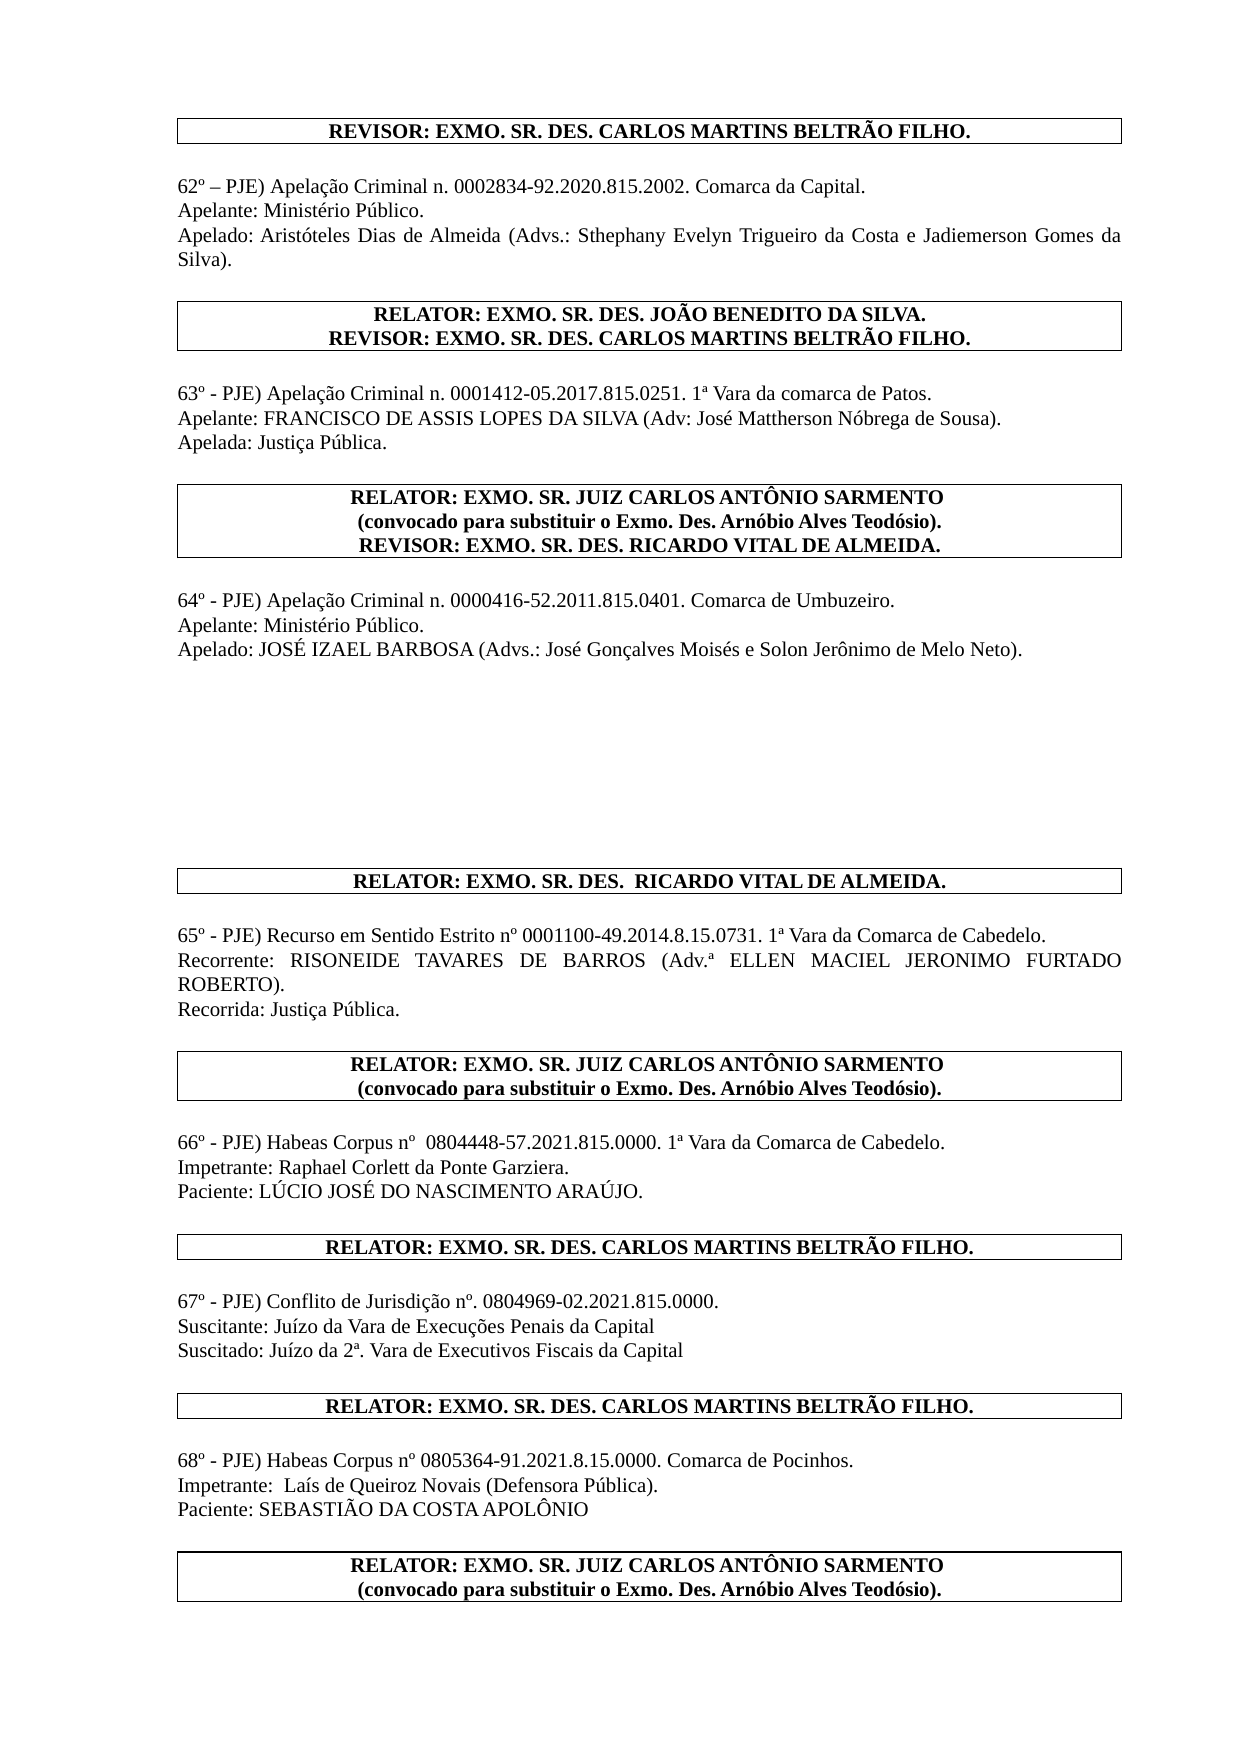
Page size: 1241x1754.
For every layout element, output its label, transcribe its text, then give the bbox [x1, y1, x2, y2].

text Impetrante: Raphael Corlett da Ponte Garziera. [177, 1155, 1122, 1179]
text Paciente: SEBASTIÃO DA COSTA APOLÔNIO [177, 1497, 1122, 1521]
text Apelada: Justiça Pública. [177, 430, 1122, 454]
text Apelante: Ministério Público. [177, 612, 1122, 637]
text RELATOR: EXMO. SR. JUIZ CARLOS ANTÔNIO SARMENTO [178, 485, 1121, 508]
text Apelante: FRANCISCO DE ASSIS LOPES DA SILVA (Adv: José Mattherson Nóbrega de Sousa). [177, 405, 1122, 429]
text (convocado para substituir o Exmo. Des. Arnóbio Alves Teodósio). [178, 1576, 1121, 1601]
text 62º – PJE) Apelação Criminal n. 0002834-92.2020.815.2002. Comarca da Capital. [177, 174, 1122, 198]
text REVISOR: EXMO. SR. DES. CARLOS MARTINS BELTRÃO FILHO. [178, 119, 1121, 143]
text 67º - PJE) Conflito de Jurisdição nº. 0804969-02.2021.815.0000. [177, 1289, 1122, 1313]
text 66º - PJE) Habeas Corpus nº 0804448-57.2021.815.0000. 1ª Vara da Comarca de Cabedelo. [177, 1130, 1122, 1154]
text RELATOR: EXMO. SR. JUIZ CARLOS ANTÔNIO SARMENTO [178, 1052, 1121, 1074]
text REVISOR: EXMO. SR. DES. RICARDO VITAL DE ALMEIDA. [178, 532, 1121, 557]
text Apelante: Ministério Público. [177, 198, 1122, 222]
text 63º - PJE) Apelação Criminal n. 0001412-05.2017.815.0251. 1ª Vara da comarca de Patos. [177, 381, 1122, 405]
text (convocado para substituir o Exmo. Des. Arnóbio Alves Teodósio). [178, 508, 1121, 532]
text 68º - PJE) Habeas Corpus nº 0805364-91.2021.8.15.0000. Comarca de Pocinhos. [177, 1448, 1122, 1472]
text Apelado: Aristóteles Dias de Almeida (Advs.: Sthephany Evelyn Trigueiro da Costa e Jadiemerson Gomes da Silva). [177, 223, 1122, 271]
text RELATOR: EXMO. SR. DES. JOÃO BENEDITO DA SILVA. [178, 302, 1121, 325]
text RELATOR: EXMO. SR. DES. CARLOS MARTINS BELTRÃO FILHO. [178, 1235, 1121, 1259]
text Apelado: JOSÉ IZAEL BARBOSA (Advs.: José Gonçalves Moisés e Solon Jerônimo de Melo Neto). [177, 637, 1122, 661]
text 65º - PJE) Recurso em Sentido Estrito nº 0001100-49.2014.8.15.0731. 1ª Vara da Comarca de Cabedelo. [177, 923, 1122, 947]
text RELATOR: EXMO. SR. DES. CARLOS MARTINS BELTRÃO FILHO. [178, 1394, 1121, 1418]
text Recorrida: Justiça Pública. [177, 996, 1122, 1021]
text RELATOR: EXMO. SR. JUIZ CARLOS ANTÔNIO SARMENTO [178, 1553, 1121, 1576]
text 64º - PJE) Apelação Criminal n. 0000416-52.2011.815.0401. Comarca de Umbuzeiro. [177, 588, 1122, 612]
text RELATOR: EXMO. SR. DES. RICARDO VITAL DE ALMEIDA. [178, 869, 1121, 893]
text Paciente: LÚCIO JOSÉ DO NASCIMENTO ARAÚJO. [177, 1179, 1122, 1203]
text Suscitante: Juízo da Vara de Execuções Penais da Capital [177, 1314, 1122, 1338]
text Impetrante: Laís de Queiroz Novais (Defensora Pública). [177, 1473, 1122, 1497]
text (convocado para substituir o Exmo. Des. Arnóbio Alves Teodósio). [178, 1074, 1121, 1100]
text REVISOR: EXMO. SR. DES. CARLOS MARTINS BELTRÃO FILHO. [178, 325, 1121, 350]
text Suscitado: Juízo da 2ª. Vara de Executivos Fiscais da Capital [177, 1338, 1122, 1362]
text Recorrente: RISONEIDE TAVARES DE BARROS (Adv.ª ELLEN MACIEL JERONIMO FURTADO ROBERTO). [177, 948, 1122, 996]
